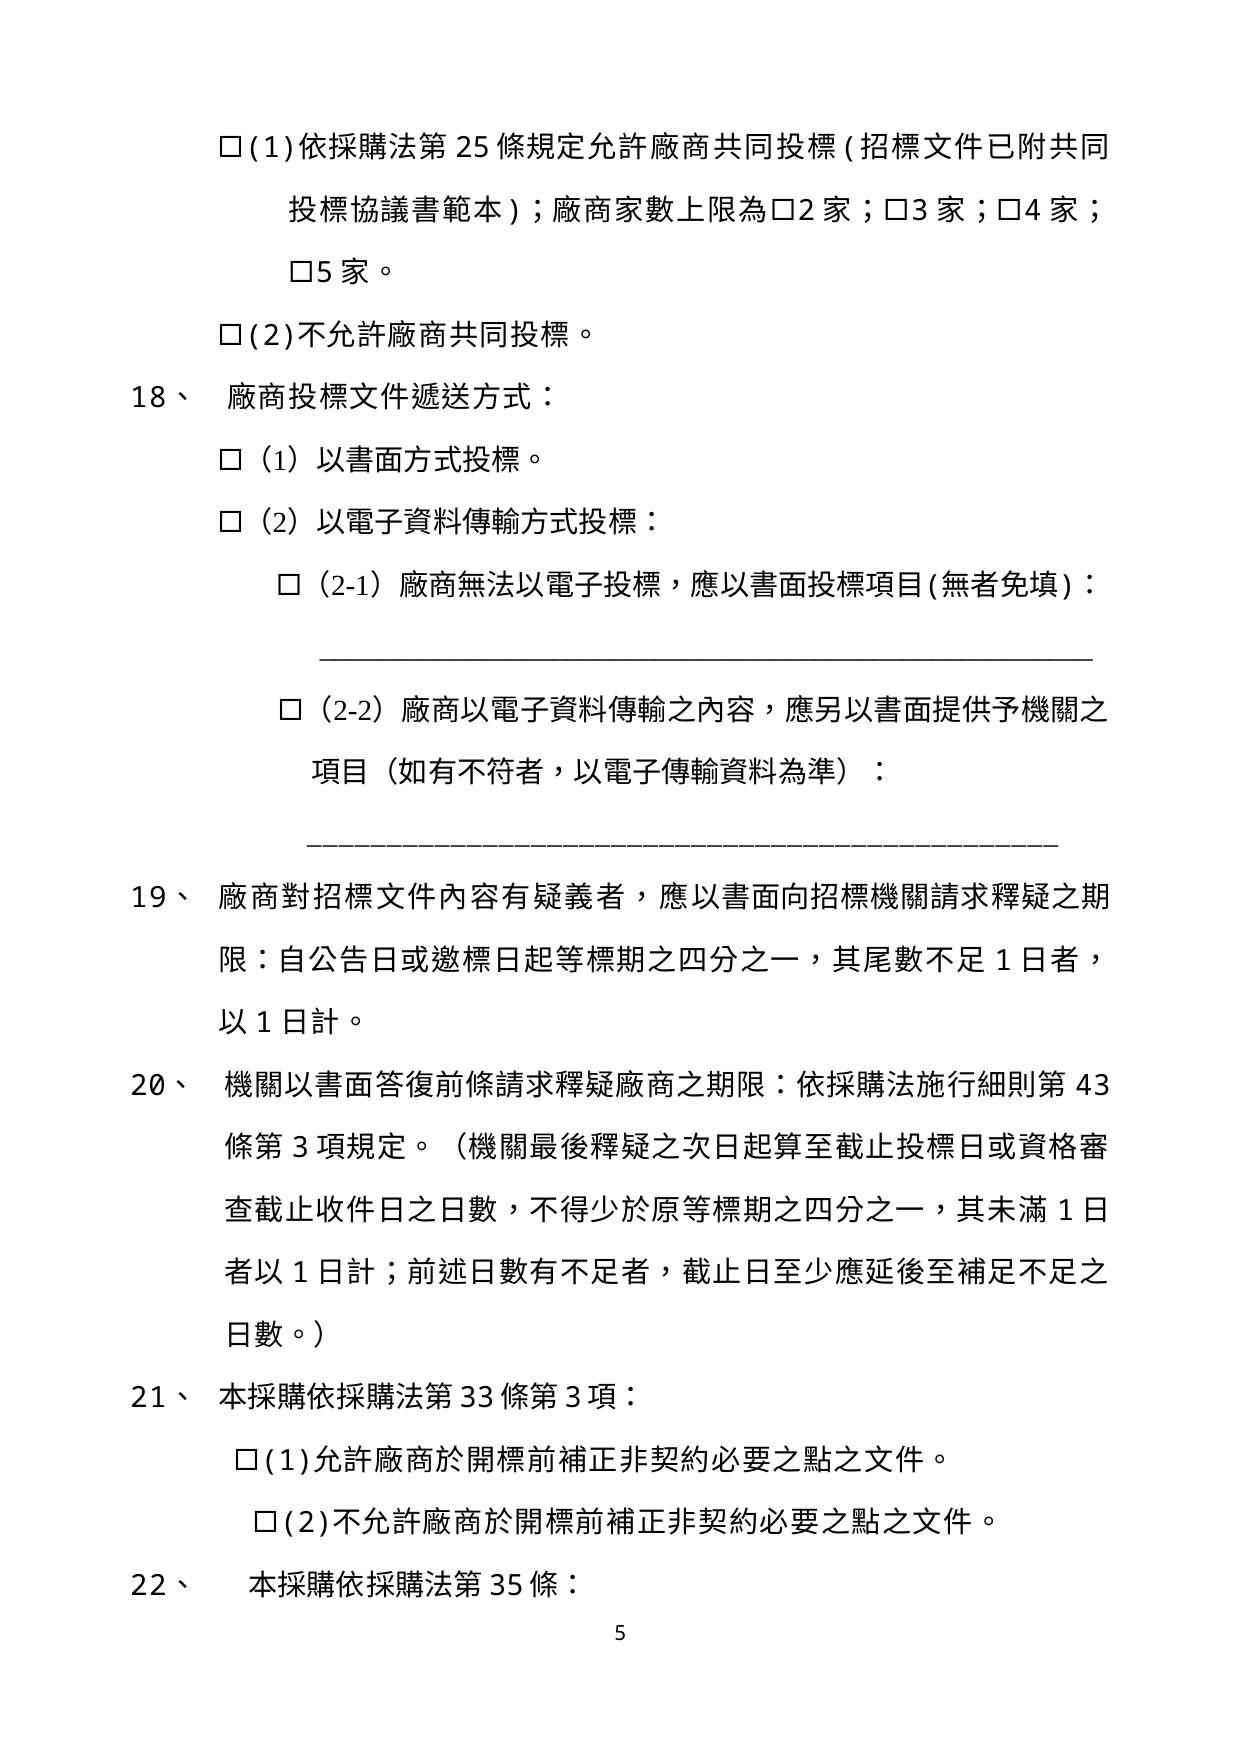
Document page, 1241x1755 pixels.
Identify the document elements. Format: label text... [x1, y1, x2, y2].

list 廠商投標文件遞送方式： [130, 353, 1110, 416]
list 本採購依採購法第33條第3項： [130, 1353, 1110, 1416]
text （1）以書面方式投標。 [217, 416, 1110, 478]
text （2）以電子資料傳輸方式投標： [217, 478, 1110, 541]
text _____________________________________________________ [217, 603, 1110, 666]
text (1)允許廠商於開標前補正非契約必要之點之文件。 [233, 1416, 1110, 1478]
text (1)依採購法第25條規定允許廠商共同投標(招標文件已附共同投標協議書範本)；廠商家數上限為2家；3家；4家；5家。 [217, 103, 1110, 291]
text (2)不允許廠商共同投標。 [217, 291, 1110, 353]
list 廠商對招標文件內容有疑義者，應以書面向招標機關請求釋疑之期限：自公告日或邀標日起等標期之四分之一，其尾數不足1日者，以1日計。 [130, 853, 1110, 1041]
text （2-2）廠商以電子資料傳輸之內容，應另以書面提供予機關之項目（如有不符者，以電子傳輸資料為準）： [277, 666, 1110, 791]
list 機關以書面答復前條請求釋疑廠商之期限：依採購法施行細則第43條第3項規定。（機關最後釋疑之次日起算至截止投標日或資格審查截止收件日之日數，不得少於原等標期之四分之一，其未滿1日者以1日計；前述日數有不足者，截止日至少應延後至補足不足之日數。） [130, 1041, 1110, 1353]
text （2-1）廠商無法以電子投標，應以書面投標項目(無者免填)： [217, 541, 1110, 603]
text (2)不允許廠商於開標前補正非契約必要之點之文件。 [130, 1478, 1110, 1541]
text _______________________________________________ [218, 791, 1110, 853]
list 本採購依採購法第35條： [130, 1541, 1110, 1603]
